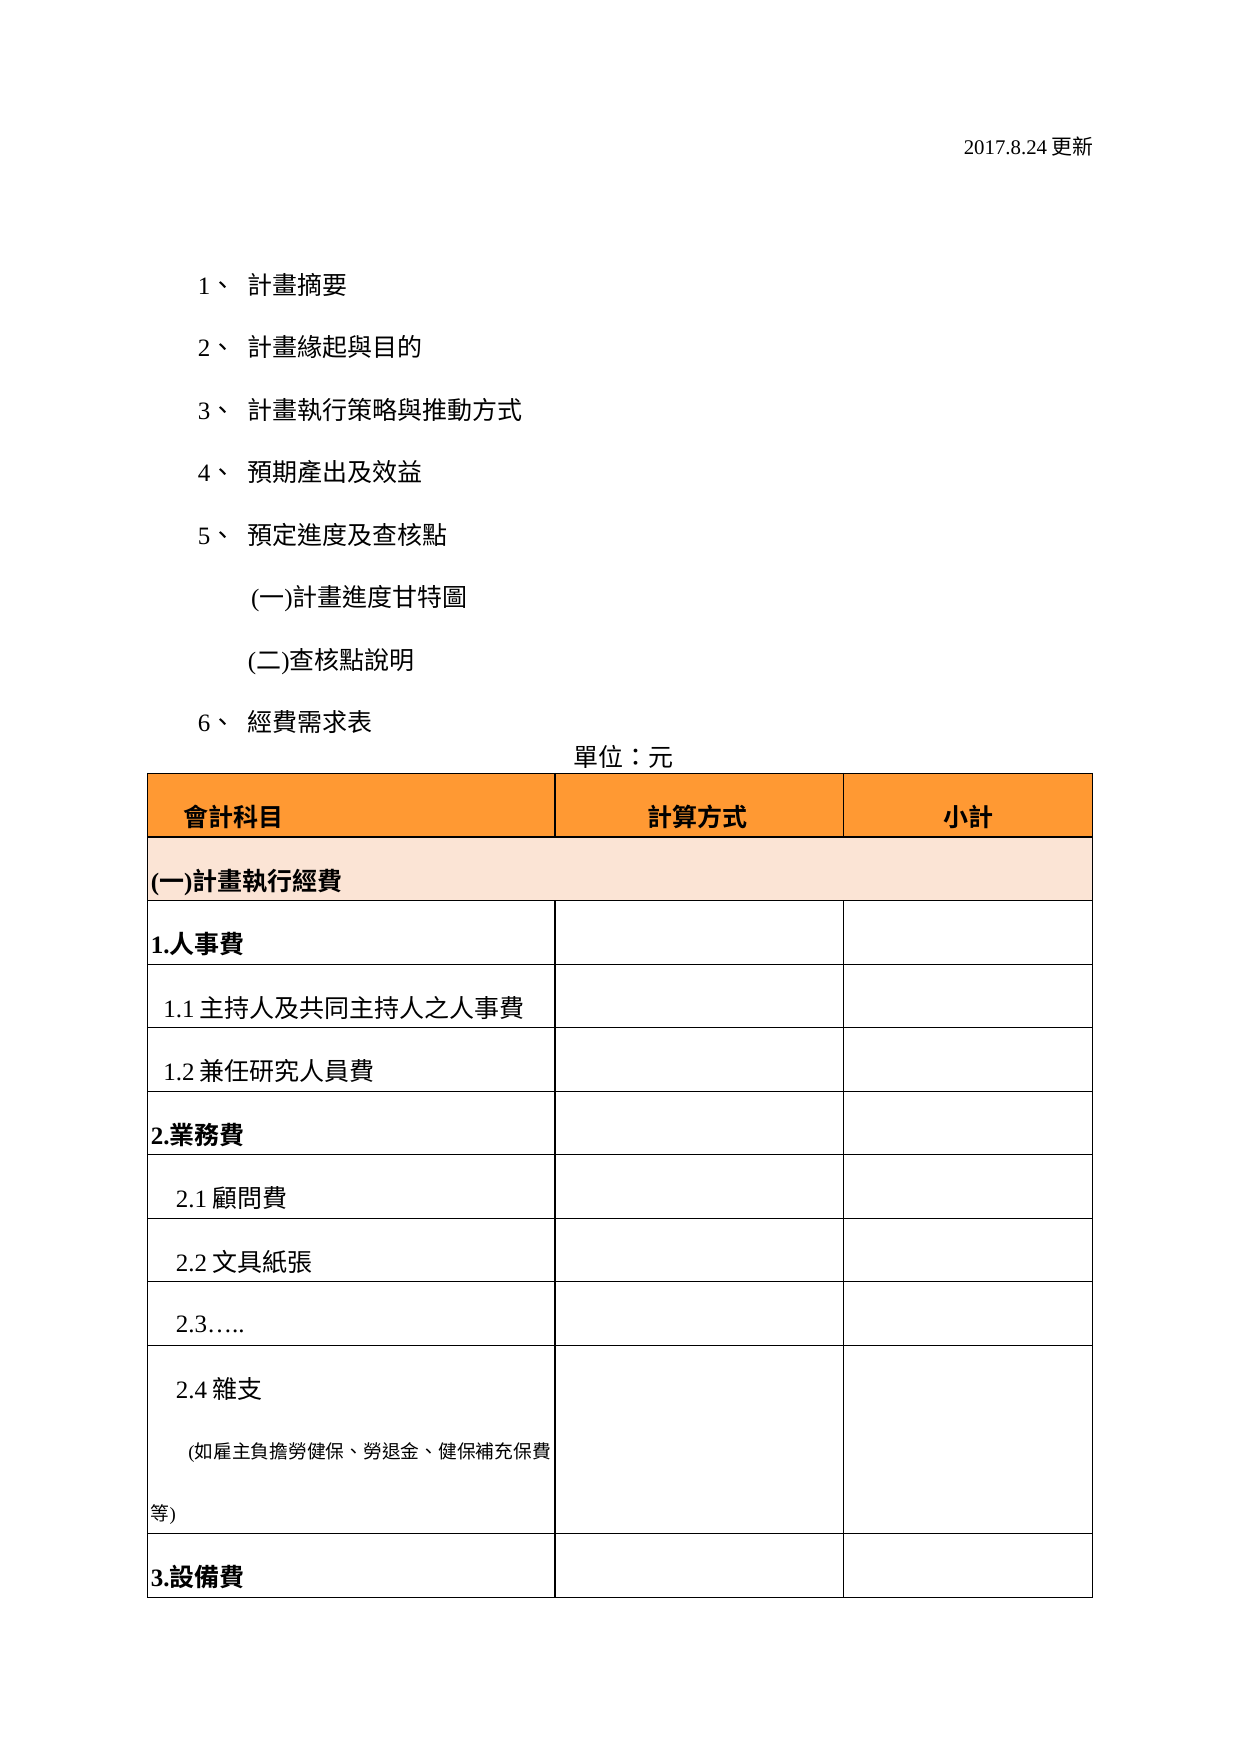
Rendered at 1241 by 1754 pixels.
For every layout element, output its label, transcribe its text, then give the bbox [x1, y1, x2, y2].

table_cell [844, 1534, 1092, 1597]
table_cell 2.2文具紙張 [148, 1219, 554, 1281]
table_cell [556, 1155, 843, 1218]
table_cell 1.1主持人及共同主持人之人事費 [148, 965, 554, 1027]
table_header 計算方式 [556, 774, 843, 836]
table_header 小計 [844, 774, 1092, 836]
table_cell [556, 1282, 843, 1345]
text 單位：元 [148, 742, 1092, 773]
list 預期產出及效益 [198, 429, 1092, 492]
table_cell [844, 1219, 1092, 1281]
list 計畫執行策略與推動方式 [198, 367, 1092, 429]
table_cell (一)計畫執行經費 [148, 838, 1092, 900]
table_cell [556, 901, 843, 963]
table_cell [556, 965, 843, 1027]
table_cell [844, 901, 1092, 963]
table_cell [556, 1092, 843, 1154]
table_cell [556, 1028, 843, 1091]
list 預定進度及查核點 [198, 492, 1092, 554]
list 計畫緣起與目的 [198, 304, 1092, 367]
text (一)計畫進度甘特圖 [238, 554, 1092, 617]
table_cell [844, 965, 1092, 1027]
table_cell 1.人事費 [148, 901, 554, 963]
table_cell [556, 1346, 843, 1533]
table_cell 2.3….. [148, 1282, 554, 1345]
table_cell 1.2兼任研究人員費 [148, 1028, 554, 1091]
table_cell 2.業務費 [148, 1092, 554, 1154]
table_cell 2.4雜支 (如雇主負擔勞健保、勞退金、健保補充保費等) [148, 1346, 554, 1533]
table_cell 2.1顧問費 [148, 1155, 554, 1218]
table_cell [844, 1155, 1092, 1218]
table_cell [844, 1346, 1092, 1533]
table_cell [556, 1219, 843, 1281]
list 計畫摘要 [198, 242, 1092, 304]
table_header 會計科目 [148, 774, 554, 836]
table_cell [844, 1282, 1092, 1345]
table_cell 3.設備費 [148, 1534, 554, 1597]
list 經費需求表 [198, 679, 1092, 742]
table_cell [556, 1534, 843, 1597]
table_cell [844, 1028, 1092, 1091]
table_cell [844, 1092, 1092, 1154]
text (二)查核點說明 [198, 617, 1092, 679]
